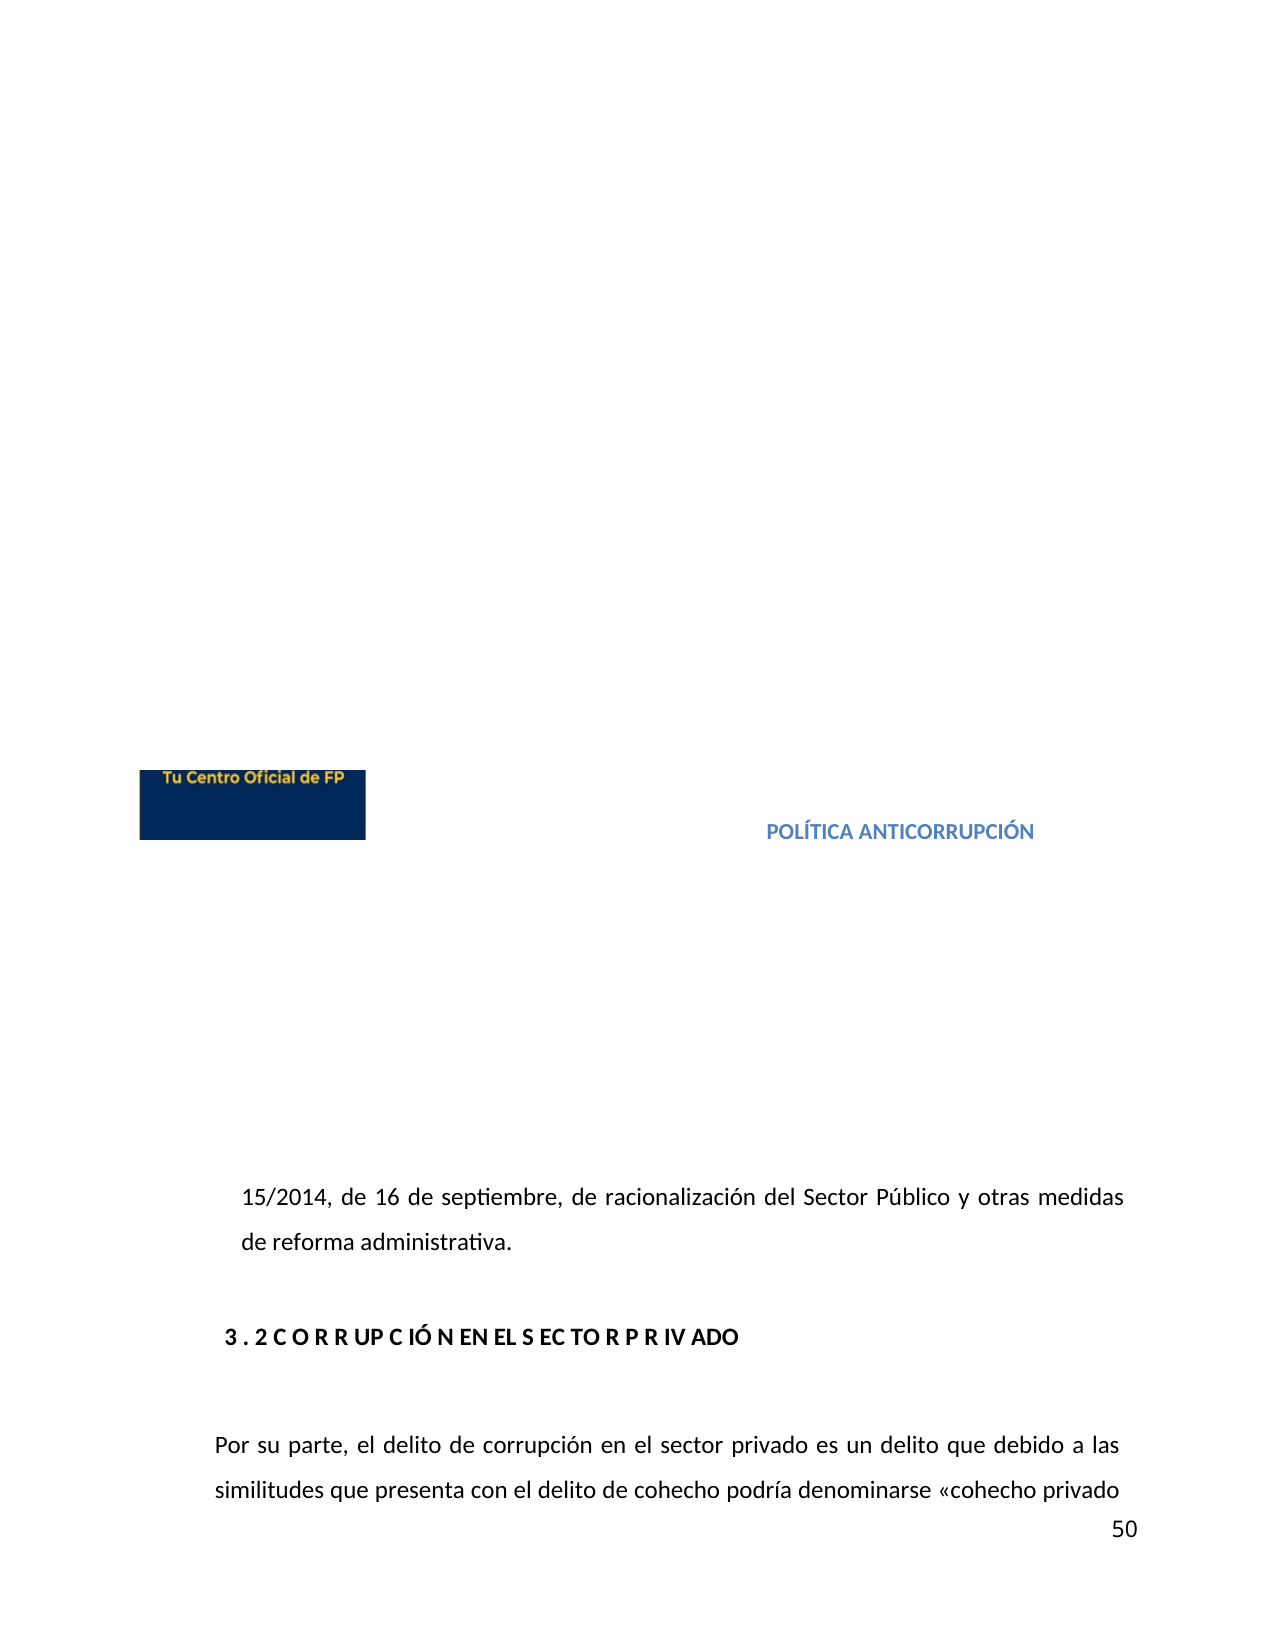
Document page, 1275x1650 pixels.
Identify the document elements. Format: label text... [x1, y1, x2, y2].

subtitle 3 . 2 C O R R UP C IÓ N EN EL S EC TO R P R IV ADO [182, 1322, 1137, 1352]
picture [139, 770, 366, 840]
text 15/2014, de 16 de septiembre, de racionalización del Sector Público y otras medidas de reforma administrativa. [241, 1181, 1125, 1257]
text Por su parte, el delito de corrupción en el sector privado es un delito que debido a las similitudes que presenta con el delito de cohecho podría denominarse «cohecho privado [214, 1429, 1121, 1505]
